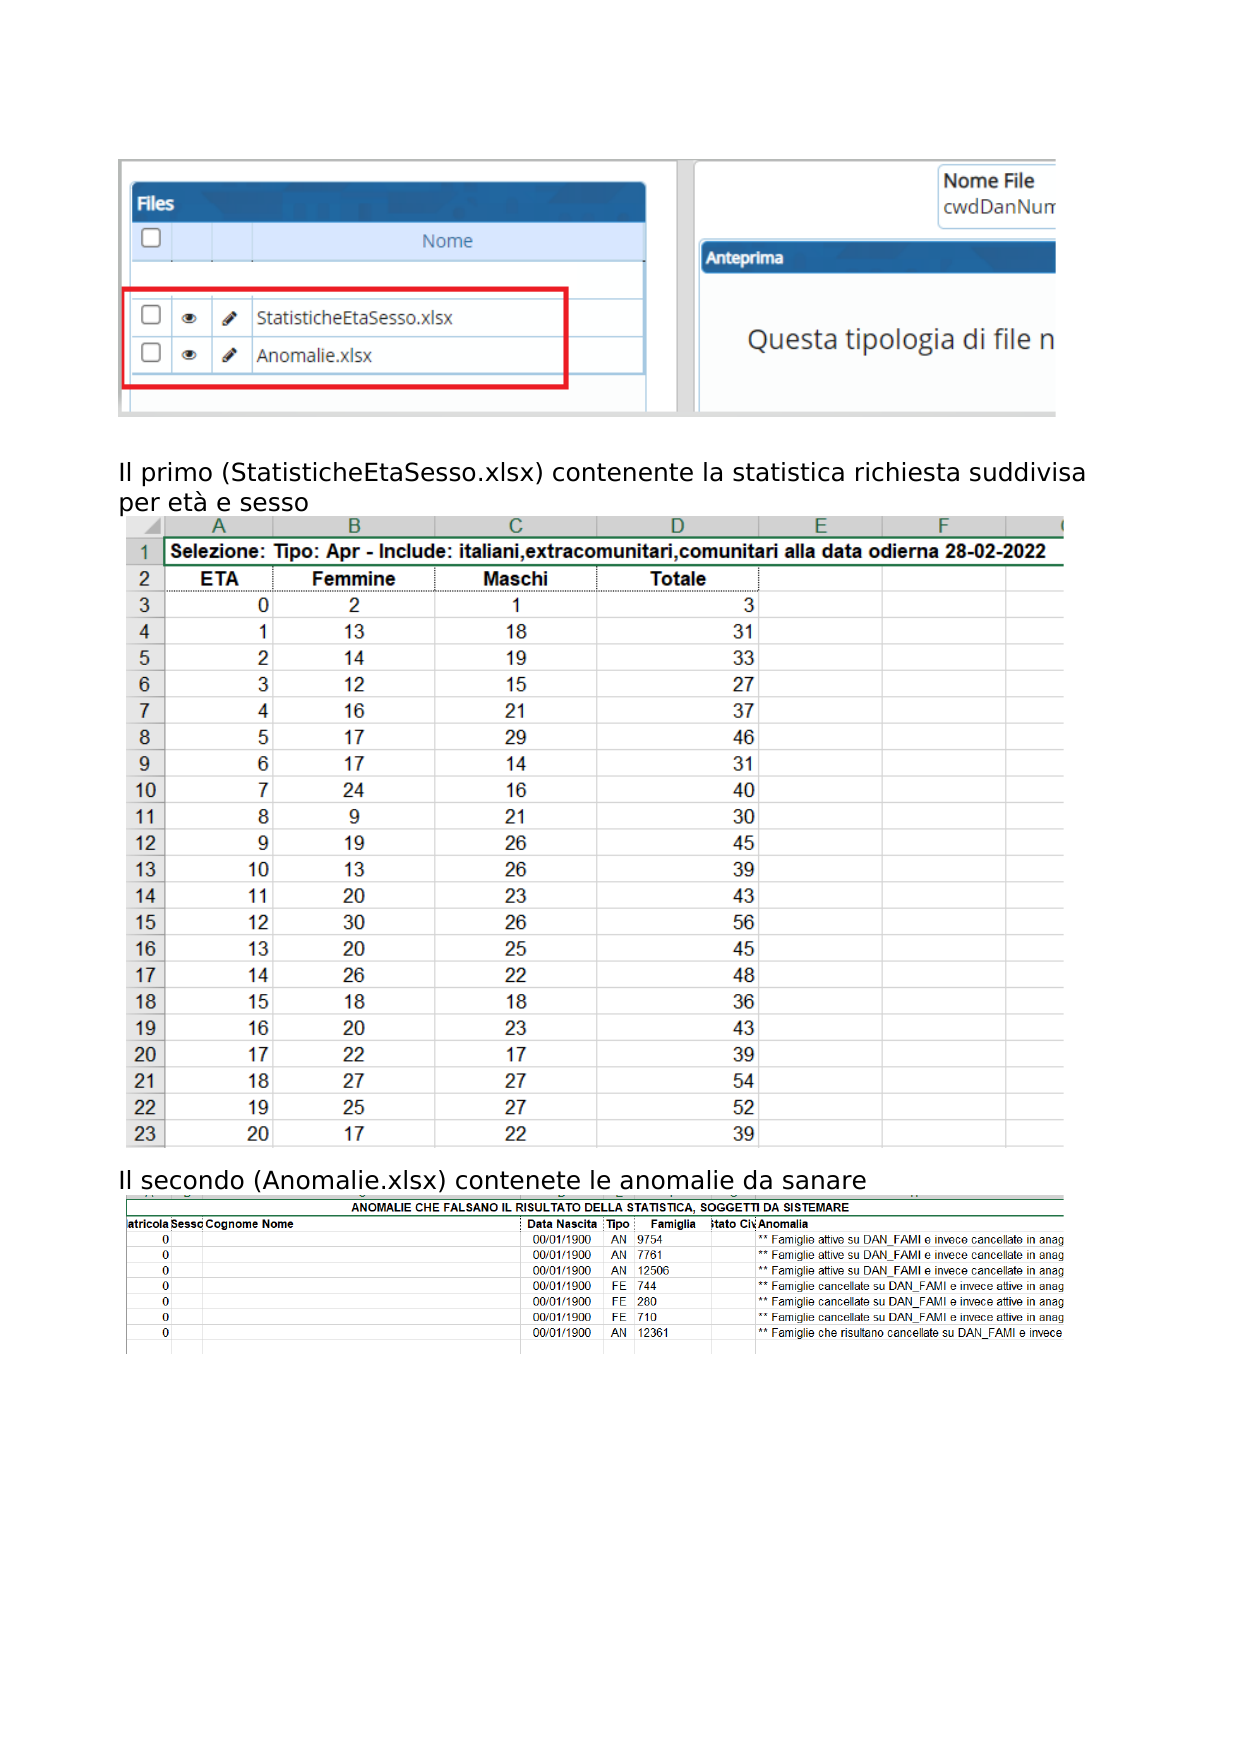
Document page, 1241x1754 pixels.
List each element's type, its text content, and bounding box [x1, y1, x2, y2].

picture [126, 516, 1064, 1148]
picture [126, 1195, 1064, 1354]
picture [118, 159, 1056, 417]
text Il primo (StatisticheEtaSesso.xlsx) contenente la statistica richiesta suddivisa per età e sesso [118, 458, 1122, 1153]
text Il secondo (Anomalie.xlsx) contenete le anomalie da sanare [118, 1166, 1122, 1360]
text [118, 118, 1122, 147]
